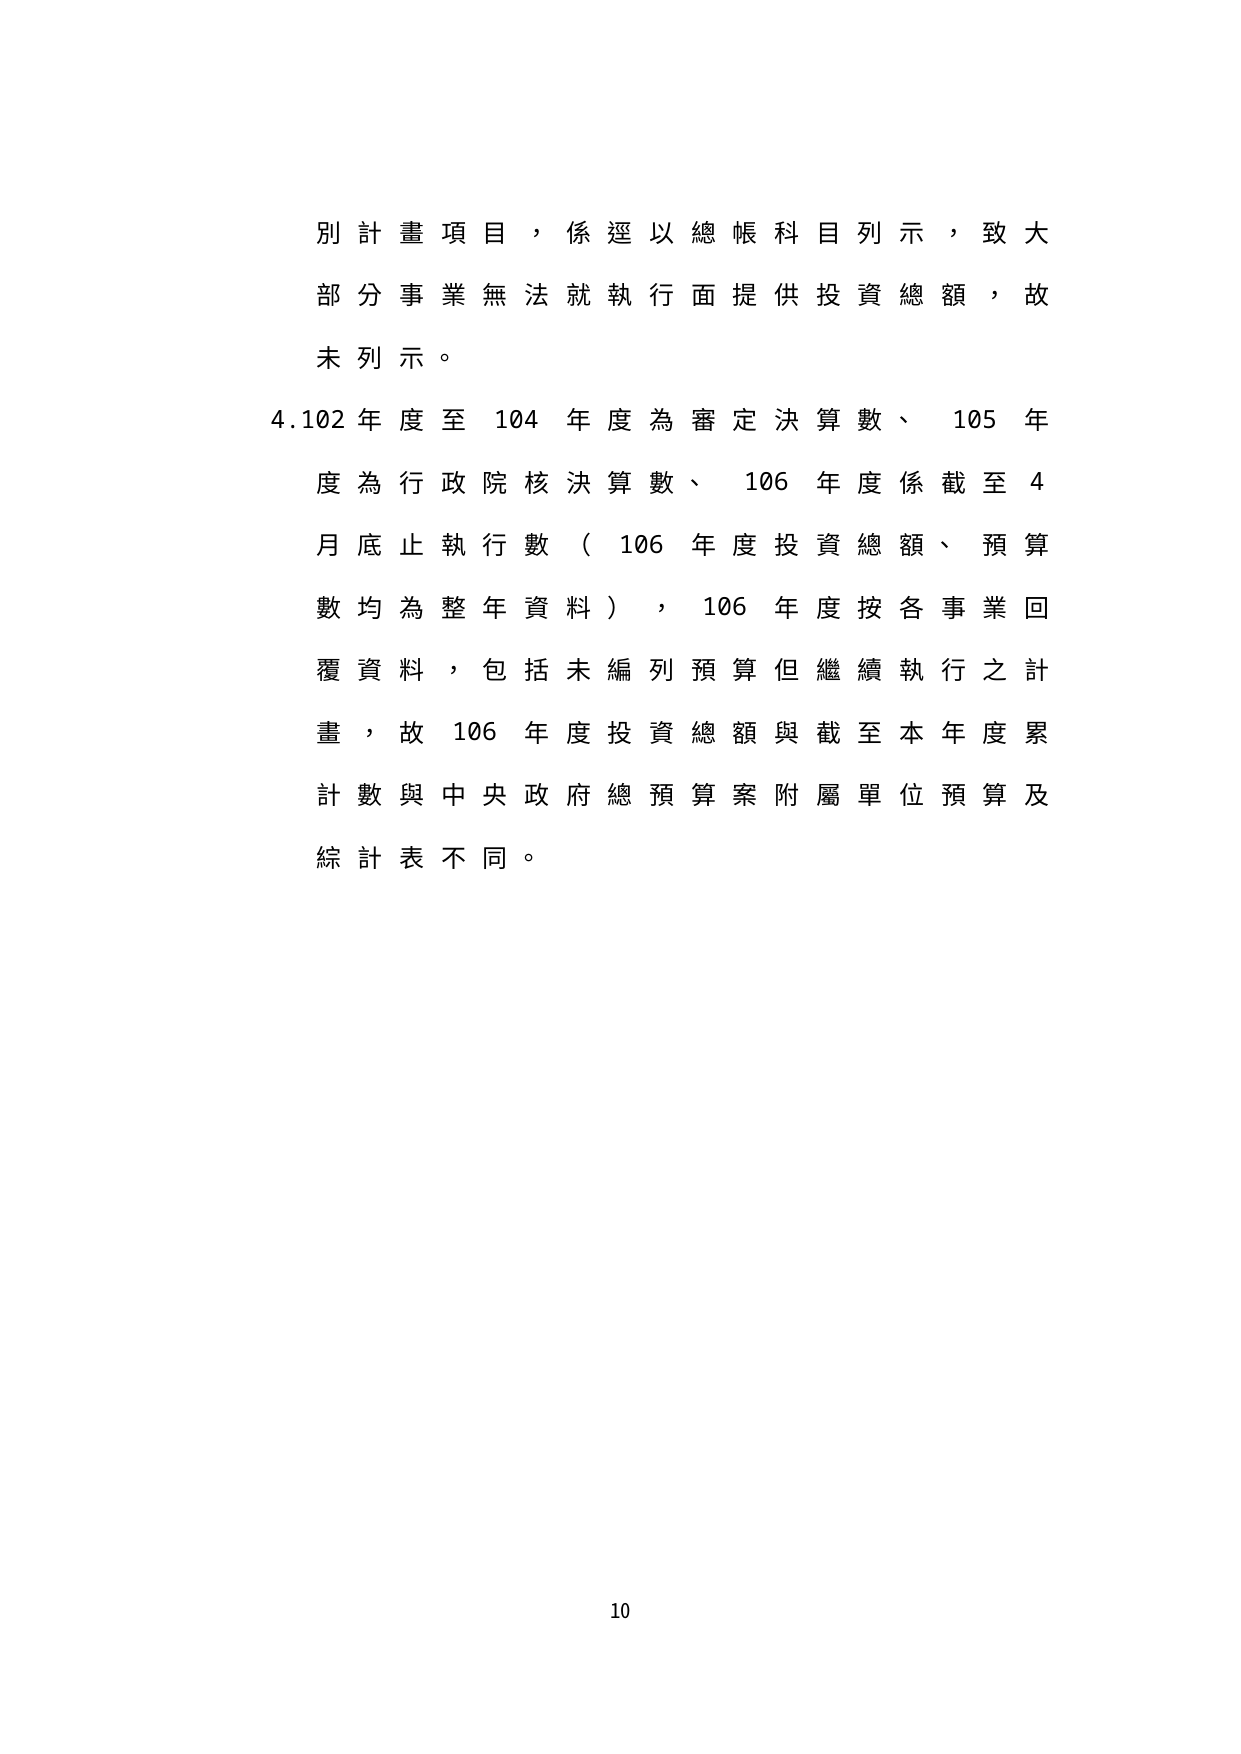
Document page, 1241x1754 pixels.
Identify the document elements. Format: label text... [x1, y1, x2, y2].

text 別計畫項目，係逕以總帳科目列示，致大部分事業無法就執行面提供投資總額，故未列示。 [244, 189, 1058, 377]
text 4.102年度至104年度為審定決算數、105年度為行政院核決算數、106年度係截至4月底止執行數（106年度投資總額、預算數均為整年資料），106年度按各事業回覆資料，包括未編列預算但繼續執行之計畫，故106年度投資總額與截至本年度累計數與中央政府總預算案附屬單位預算及綜計表不同。 [244, 377, 1058, 877]
